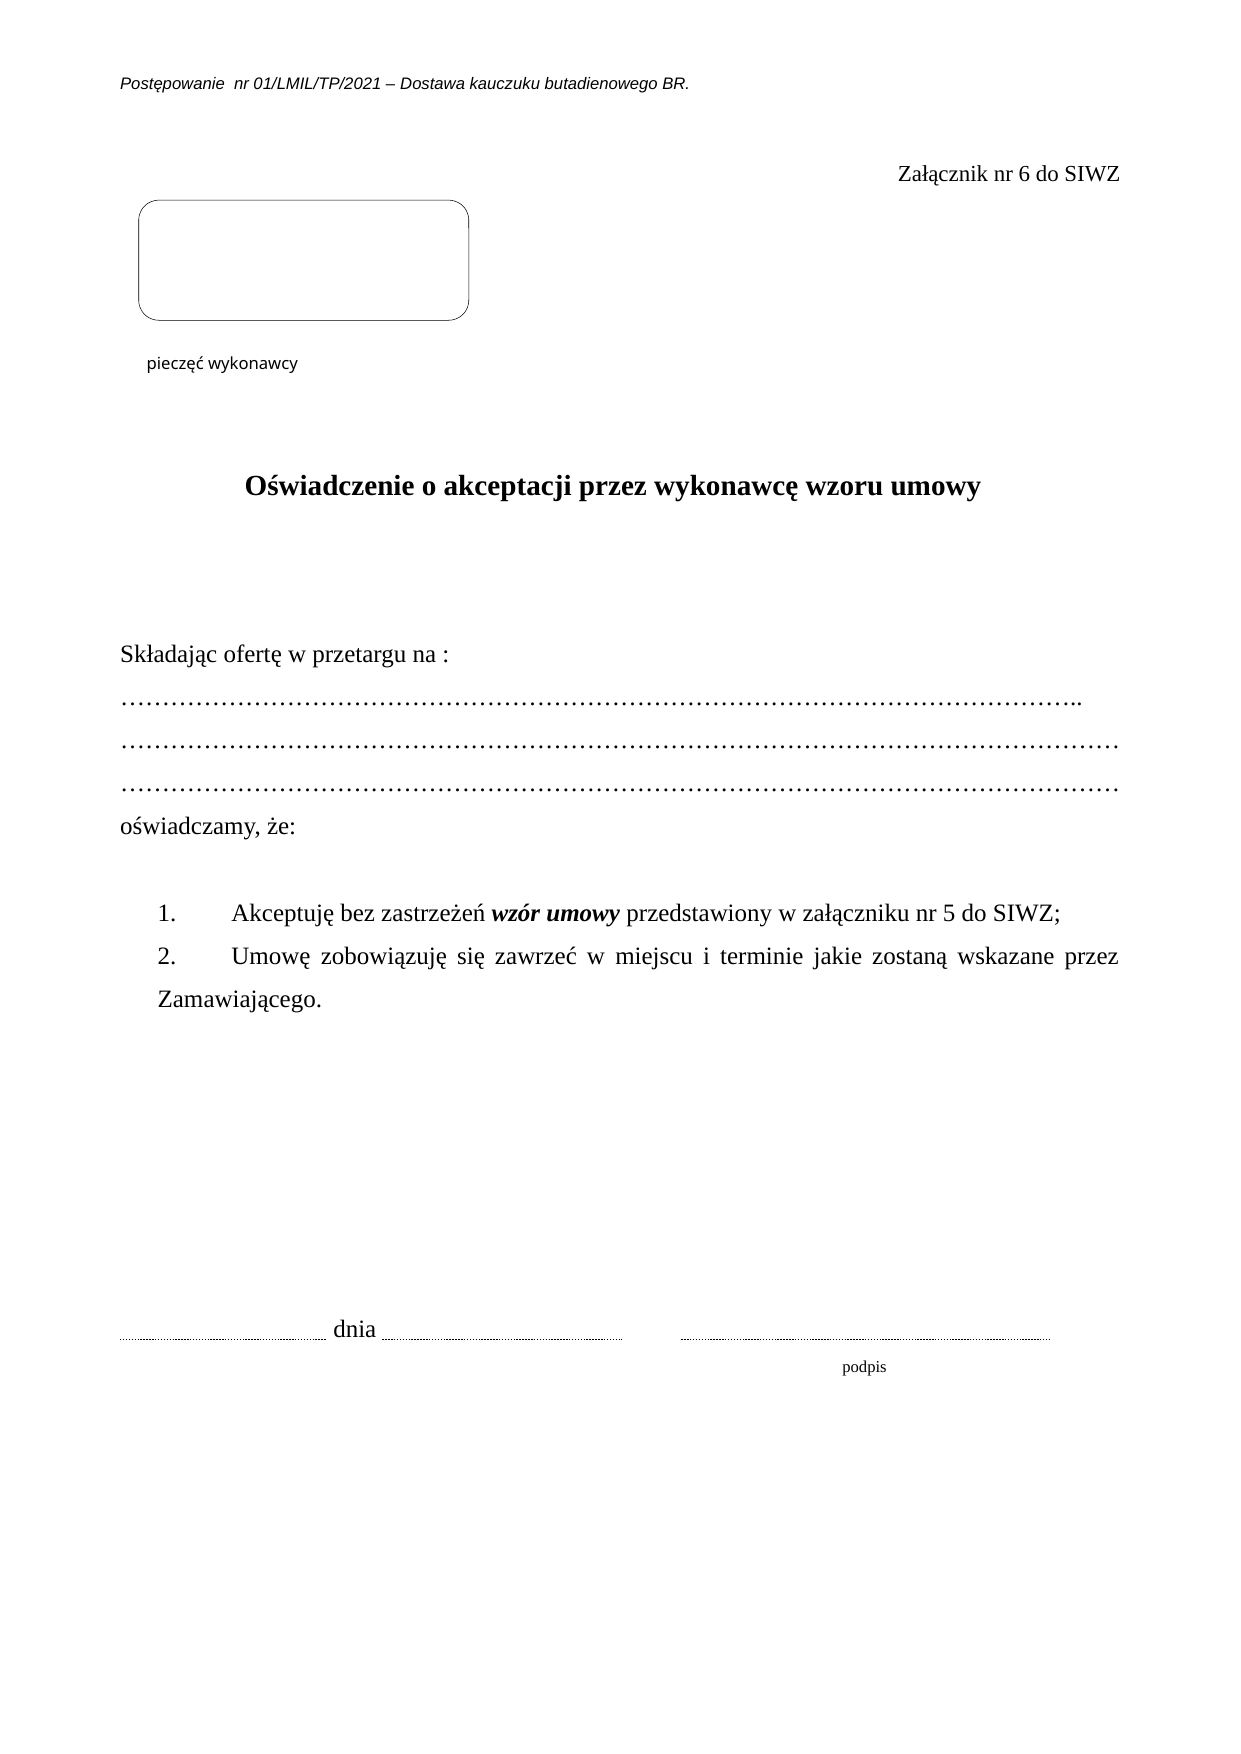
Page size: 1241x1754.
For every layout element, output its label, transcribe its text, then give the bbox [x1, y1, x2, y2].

text oświadczamy, że: [120, 811, 1120, 840]
text podpis [710, 1357, 1120, 1386]
text Załącznik nr 6 do SIWZ [120, 160, 1120, 186]
text Składając ofertę w przetargu na :……………………………………………………………………………………………………..…………………………………………………………………………………………………………………………………………………………………………………………………………………… [120, 639, 1120, 797]
text dnia [120, 1314, 1120, 1343]
list Umowę zobowiązuję się zawrzeć w miejscu i terminie jakie zostaną wskazane przez Zamawiającego. [157, 941, 1120, 1013]
text Oświadczenie o akceptacji przez wykonawcę wzoru umowy [120, 468, 1120, 501]
list Akceptuję bez zastrzeżeń wzór umowy przedstawiony w załączniku nr 5 do SIWZ; [157, 898, 1120, 926]
